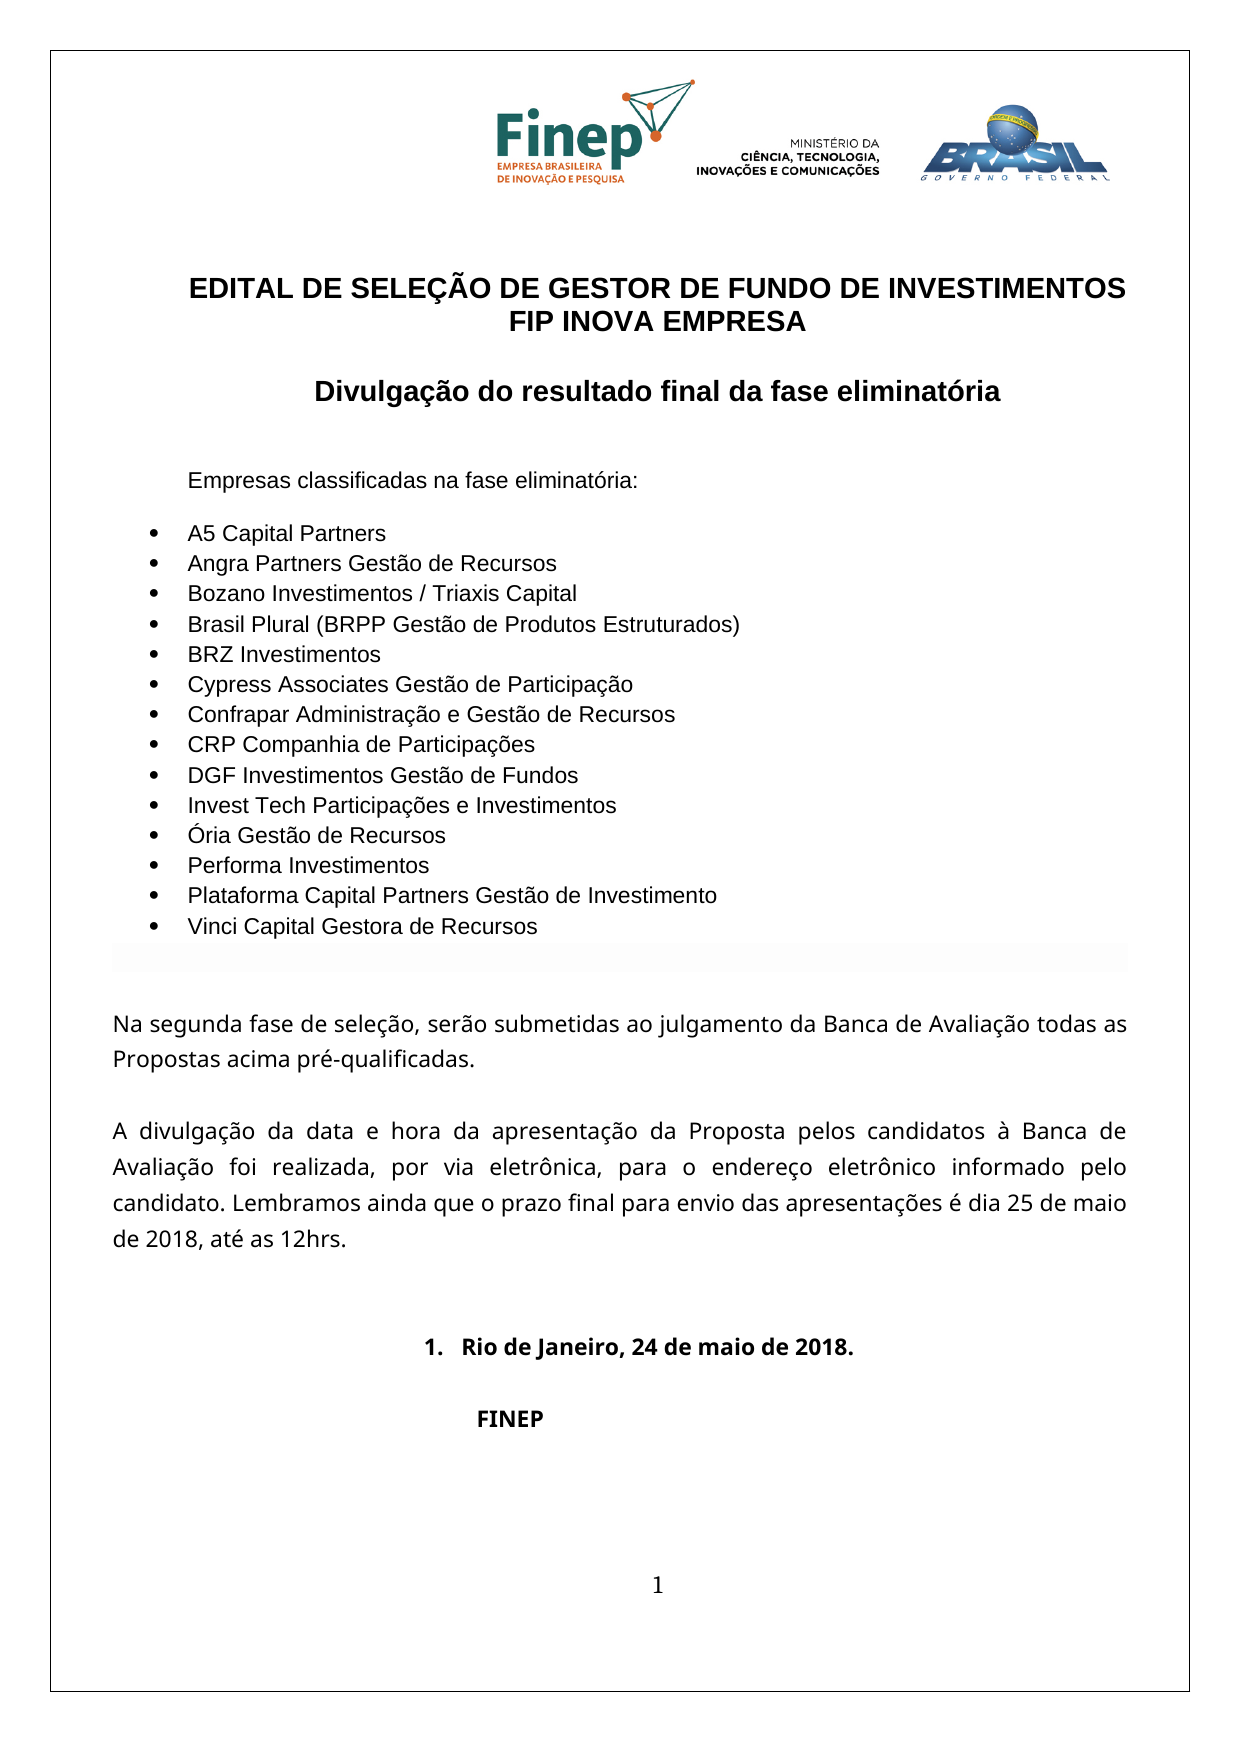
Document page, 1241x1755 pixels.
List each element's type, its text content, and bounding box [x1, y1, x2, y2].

text FIP INOVA EMPRESA [112, 304, 1128, 338]
list CRP Companhia de Participações [150, 731, 1128, 758]
subtitle Rio de Janeiro, 24 de maio de 2018. [150, 1331, 1128, 1362]
list BRZ Investimentos [150, 641, 1128, 667]
list Cypress Associates Gestão de Participação [150, 671, 1128, 697]
list DGF Investimentos Gestão de Fundos [150, 762, 1128, 788]
list Invest Tech Participações e Investimentos [150, 792, 1128, 818]
list Plataforma Capital Partners Gestão de Investimento [150, 882, 1128, 909]
text Divulgação do resultado final da fase eliminatória [112, 374, 1128, 407]
list Bozano Investimentos / Triaxis Capital [150, 580, 1128, 607]
list A5 Capital Partners [150, 520, 1128, 546]
text EDITAL DE SELEÇÃO DE GESTOR DE FUNDO DE INVESTIMENTOS [112, 271, 1128, 304]
text Empresas classificadas na fase eliminatória: [112, 467, 1128, 493]
list Angra Partners Gestão de Recursos [150, 550, 1128, 576]
list Brasil Plural (BRPP Gestão de Produtos Estruturados) [150, 611, 1128, 637]
list Confrapar Administração e Gestão de Recursos [150, 701, 1128, 727]
text Na segunda fase de seleção, serão submetidas ao julgamento da Banca de Avaliação todas as Propostas acima pré-qualificadas. [112, 1007, 1128, 1075]
text A divulgação da data e hora da apresentação da Proposta pelos candidatos à Banca de Avaliação foi realizada, por via eletrônica, para o endereço eletrônico informado pelo candidato. Lembramos ainda que o prazo final para envio das apresentações é dia 25 de maio de 2018, até as 12hrs. [112, 1115, 1128, 1254]
list Vinci Capital Gestora de Recursos [150, 913, 1128, 939]
list Performa Investimentos [150, 852, 1128, 878]
text FINEP [112, 1403, 1128, 1434]
list Ória Gestão de Recursos [150, 822, 1128, 848]
